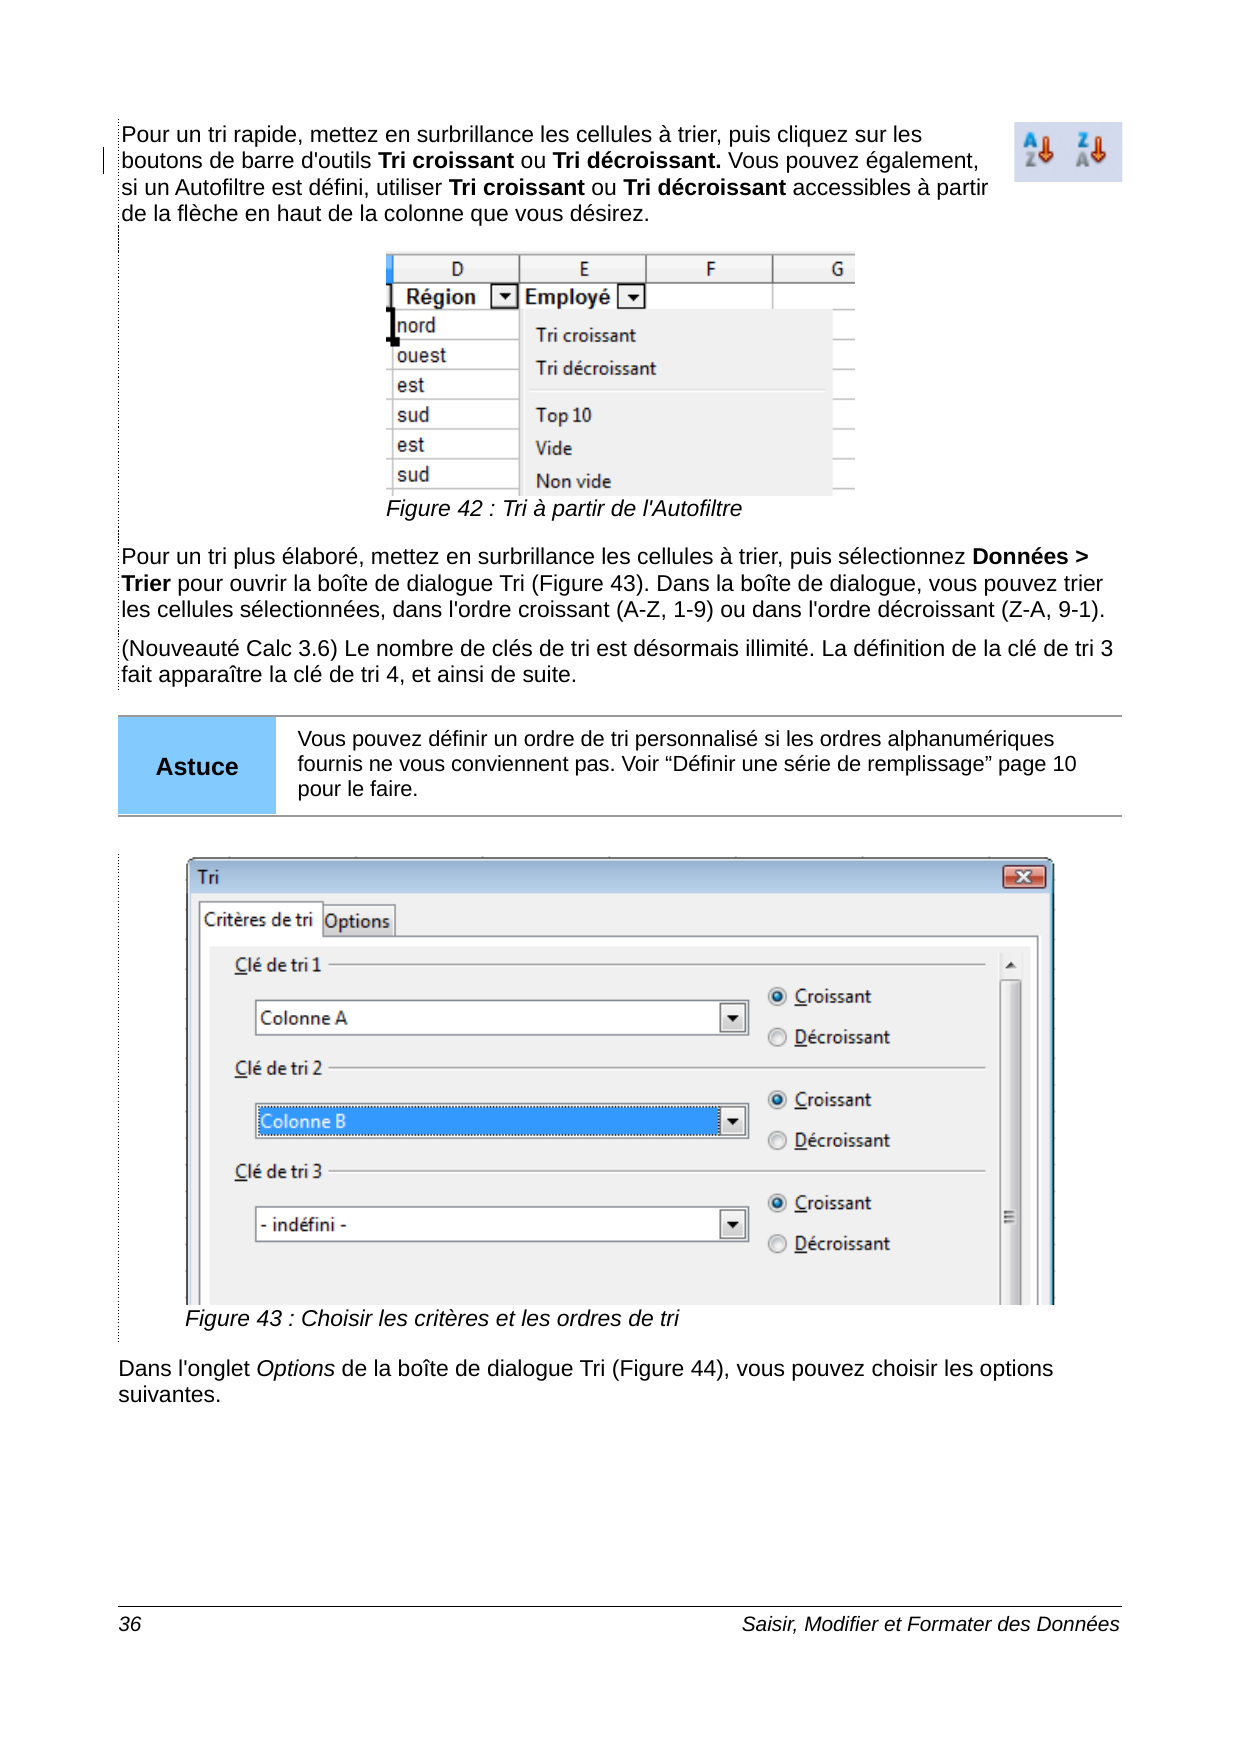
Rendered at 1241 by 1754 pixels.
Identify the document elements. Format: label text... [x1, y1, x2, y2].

picture [386, 251, 855, 496]
text Dans l'onglet Options de la boîte de dialogue Tri (Figure 44), vous pouvez choisir les options suivantes. [118, 1355, 1122, 1407]
picture [185, 856, 1056, 1305]
text (Nouveauté Calc 3.6) Le nombre de clés de tri est désormais illimité. La définition de la clé de tri 3 fait apparaître la clé de tri 4, et ainsi de suite. [118, 632, 1122, 690]
text Pour un tri plus élaboré, mettez en surbrillance les cellules à trier, puis sélectionnez Données > Trier pour ouvrir la boîte de dialogue Tri (Figure 43). Dans la boîte de dialogue, vous pouvez trier les cellules sélectionnées, dans l'ordre croissant (A-Z, 1-9) ou dans l'ordre décroissant (Z-A, 9-1). [118, 540, 1122, 622]
text Pour un tri rapide, mettez en surbrillance les cellules à trier, puis cliquez sur les boutons de barre d'outils Tri croissant ou Tri décroissant. Vous pouvez également, si un Autofiltre est défini, utiliser Tri croissant ou Tri décroissant accessibles à partir de la flèche en haut de la colonne que vous désirez. [118, 118, 1122, 226]
picture [1014, 122, 1123, 182]
text Figure 43 : Choisir les critères et les ordres de tri [185, 1305, 1055, 1331]
text Figure 42 : Tri à partir de l'Autofiltre [386, 496, 854, 522]
table_header Astuce [118, 717, 276, 814]
table_header Vous pouvez définir un ordre de tri personnalisé si les ordres alphanumériques fournis ne vous conviennent pas. Voir “Définir une série de remplissage” page 10 pour le faire. [276, 717, 1122, 814]
